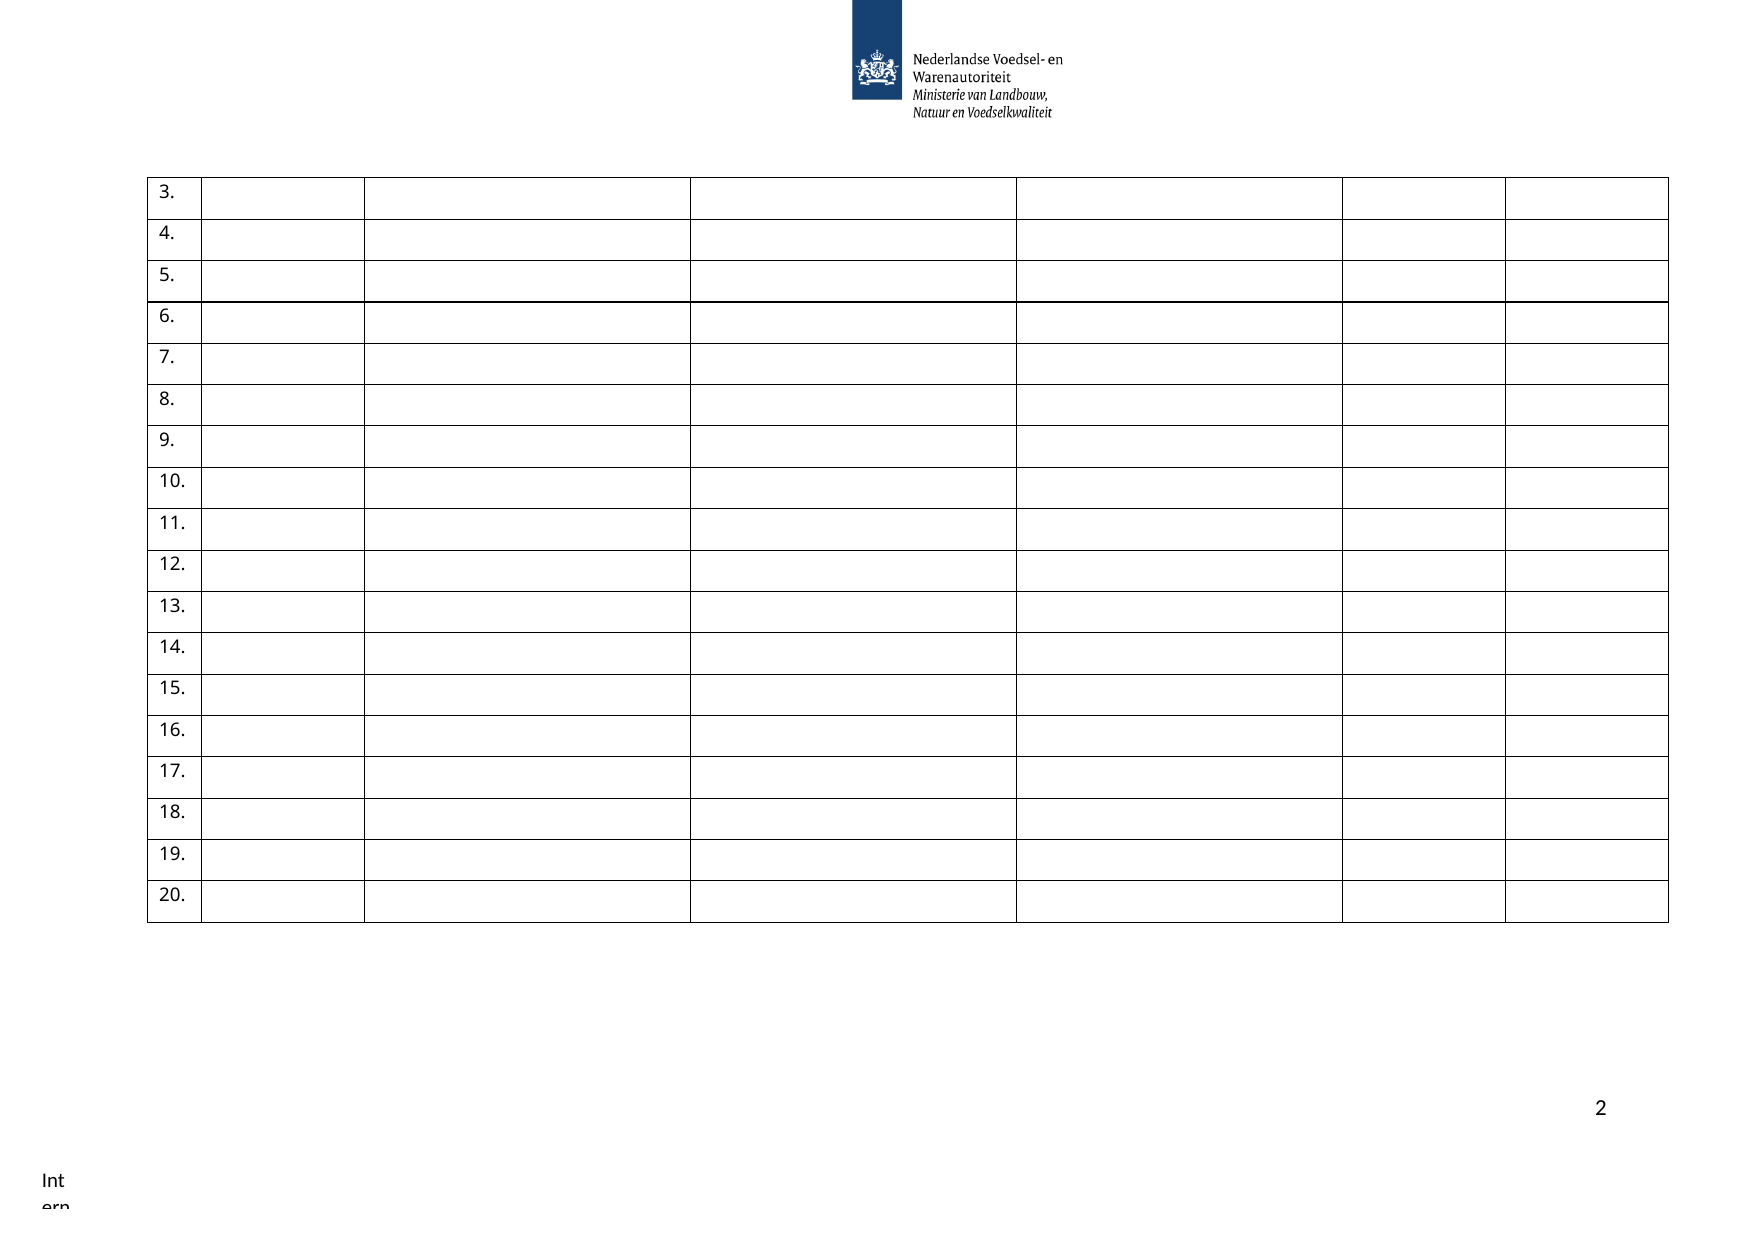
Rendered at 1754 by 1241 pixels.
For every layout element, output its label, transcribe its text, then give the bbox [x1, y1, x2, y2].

table_cell [365, 468, 690, 508]
table_cell [202, 220, 364, 260]
table_cell [1017, 716, 1342, 756]
table_cell [1017, 633, 1342, 673]
table_cell [1506, 344, 1668, 384]
table_cell 4. [148, 220, 201, 260]
table_cell [1017, 881, 1342, 922]
table_cell [365, 757, 690, 798]
table_cell [202, 261, 364, 301]
table_cell 15. [148, 675, 201, 715]
table_cell [691, 178, 1016, 219]
table_cell [202, 840, 364, 880]
table_cell [1506, 592, 1668, 632]
table_cell [365, 303, 690, 343]
table_cell [1343, 261, 1505, 301]
table_cell [1343, 468, 1505, 508]
table_cell [202, 178, 364, 219]
table_cell [365, 675, 690, 715]
table_cell 6. [148, 303, 201, 343]
table_cell [202, 426, 364, 467]
table_cell [691, 881, 1016, 922]
table_cell [1017, 799, 1342, 839]
table_cell [1017, 675, 1342, 715]
table_cell [365, 426, 690, 467]
table_cell [691, 303, 1016, 343]
table_cell [691, 799, 1016, 839]
table_cell [1017, 344, 1342, 384]
table_cell 3. [148, 178, 201, 219]
table_cell [691, 551, 1016, 591]
table_cell [691, 220, 1016, 260]
table_cell [202, 468, 364, 508]
table_cell [365, 178, 690, 219]
table_cell [691, 675, 1016, 715]
table_cell [365, 881, 690, 922]
table_cell [1506, 509, 1668, 549]
table_cell [1343, 881, 1505, 922]
table_cell [1506, 385, 1668, 425]
table_cell [1343, 426, 1505, 467]
table_cell [1506, 220, 1668, 260]
table_cell [202, 592, 364, 632]
table_cell [1506, 799, 1668, 839]
table_cell [1506, 426, 1668, 467]
table_cell [1017, 303, 1342, 343]
table_cell [365, 344, 690, 384]
table_cell [1343, 551, 1505, 591]
table_cell [1506, 261, 1668, 301]
table_cell [202, 633, 364, 673]
table_cell [691, 509, 1016, 549]
table_cell [202, 344, 364, 384]
table_cell [202, 675, 364, 715]
table_cell [1017, 261, 1342, 301]
table_cell [691, 633, 1016, 673]
table_cell [1343, 799, 1505, 839]
table_cell [1017, 178, 1342, 219]
table_cell [1506, 840, 1668, 880]
table_cell [1506, 633, 1668, 673]
table_cell [691, 468, 1016, 508]
table_cell [1343, 220, 1505, 260]
table_cell [1506, 303, 1668, 343]
table_cell [691, 426, 1016, 467]
table_cell [202, 551, 364, 591]
table_cell 12. [148, 551, 201, 591]
table_cell [1343, 716, 1505, 756]
table_cell [1343, 178, 1505, 219]
table_cell [691, 261, 1016, 301]
table_cell [1343, 757, 1505, 798]
table_cell [202, 509, 364, 549]
table_cell [691, 840, 1016, 880]
table_cell [202, 303, 364, 343]
table_cell [1343, 675, 1505, 715]
table_cell [691, 385, 1016, 425]
table_cell 20. [148, 881, 201, 922]
table_cell [202, 385, 364, 425]
table_cell [1017, 426, 1342, 467]
table_cell [365, 509, 690, 549]
table_cell [1343, 385, 1505, 425]
table_cell [1017, 385, 1342, 425]
table_cell 11. [148, 509, 201, 549]
table_cell [365, 799, 690, 839]
table_cell 8. [148, 385, 201, 425]
table_cell [365, 551, 690, 591]
table_cell [1017, 551, 1342, 591]
table_cell [691, 757, 1016, 798]
table_cell [1506, 178, 1668, 219]
table_cell [1343, 633, 1505, 673]
table_cell [1506, 468, 1668, 508]
table_cell 5. [148, 261, 201, 301]
table_cell [365, 220, 690, 260]
table_cell [365, 633, 690, 673]
table_cell [365, 716, 690, 756]
table_cell 13. [148, 592, 201, 632]
table_cell 14. [148, 633, 201, 673]
table_cell [1017, 468, 1342, 508]
table_cell [1017, 840, 1342, 880]
table_cell 10. [148, 468, 201, 508]
table_cell [365, 592, 690, 632]
table_cell [1506, 675, 1668, 715]
table_cell [365, 840, 690, 880]
table_cell [1343, 840, 1505, 880]
table_cell [1506, 551, 1668, 591]
table_cell 19. [148, 840, 201, 880]
table_cell [202, 716, 364, 756]
table_cell [1343, 344, 1505, 384]
table_cell [202, 881, 364, 922]
table_cell [691, 592, 1016, 632]
table_cell 18. [148, 799, 201, 839]
table_cell [1017, 509, 1342, 549]
table_cell [691, 344, 1016, 384]
table_cell 7. [148, 344, 201, 384]
table_cell [1506, 881, 1668, 922]
table_cell [1017, 220, 1342, 260]
table_cell [1343, 592, 1505, 632]
table_cell [1506, 716, 1668, 756]
table_cell 16. [148, 716, 201, 756]
table_cell [1017, 757, 1342, 798]
table_cell [1343, 303, 1505, 343]
table_cell [1343, 509, 1505, 549]
table_cell [365, 261, 690, 301]
table_cell [202, 799, 364, 839]
table_cell [1017, 592, 1342, 632]
table_cell [365, 385, 690, 425]
table_cell 9. [148, 426, 201, 467]
table_cell [202, 757, 364, 798]
table_cell 17. [148, 757, 201, 798]
table_cell [1506, 757, 1668, 798]
table_cell [691, 716, 1016, 756]
